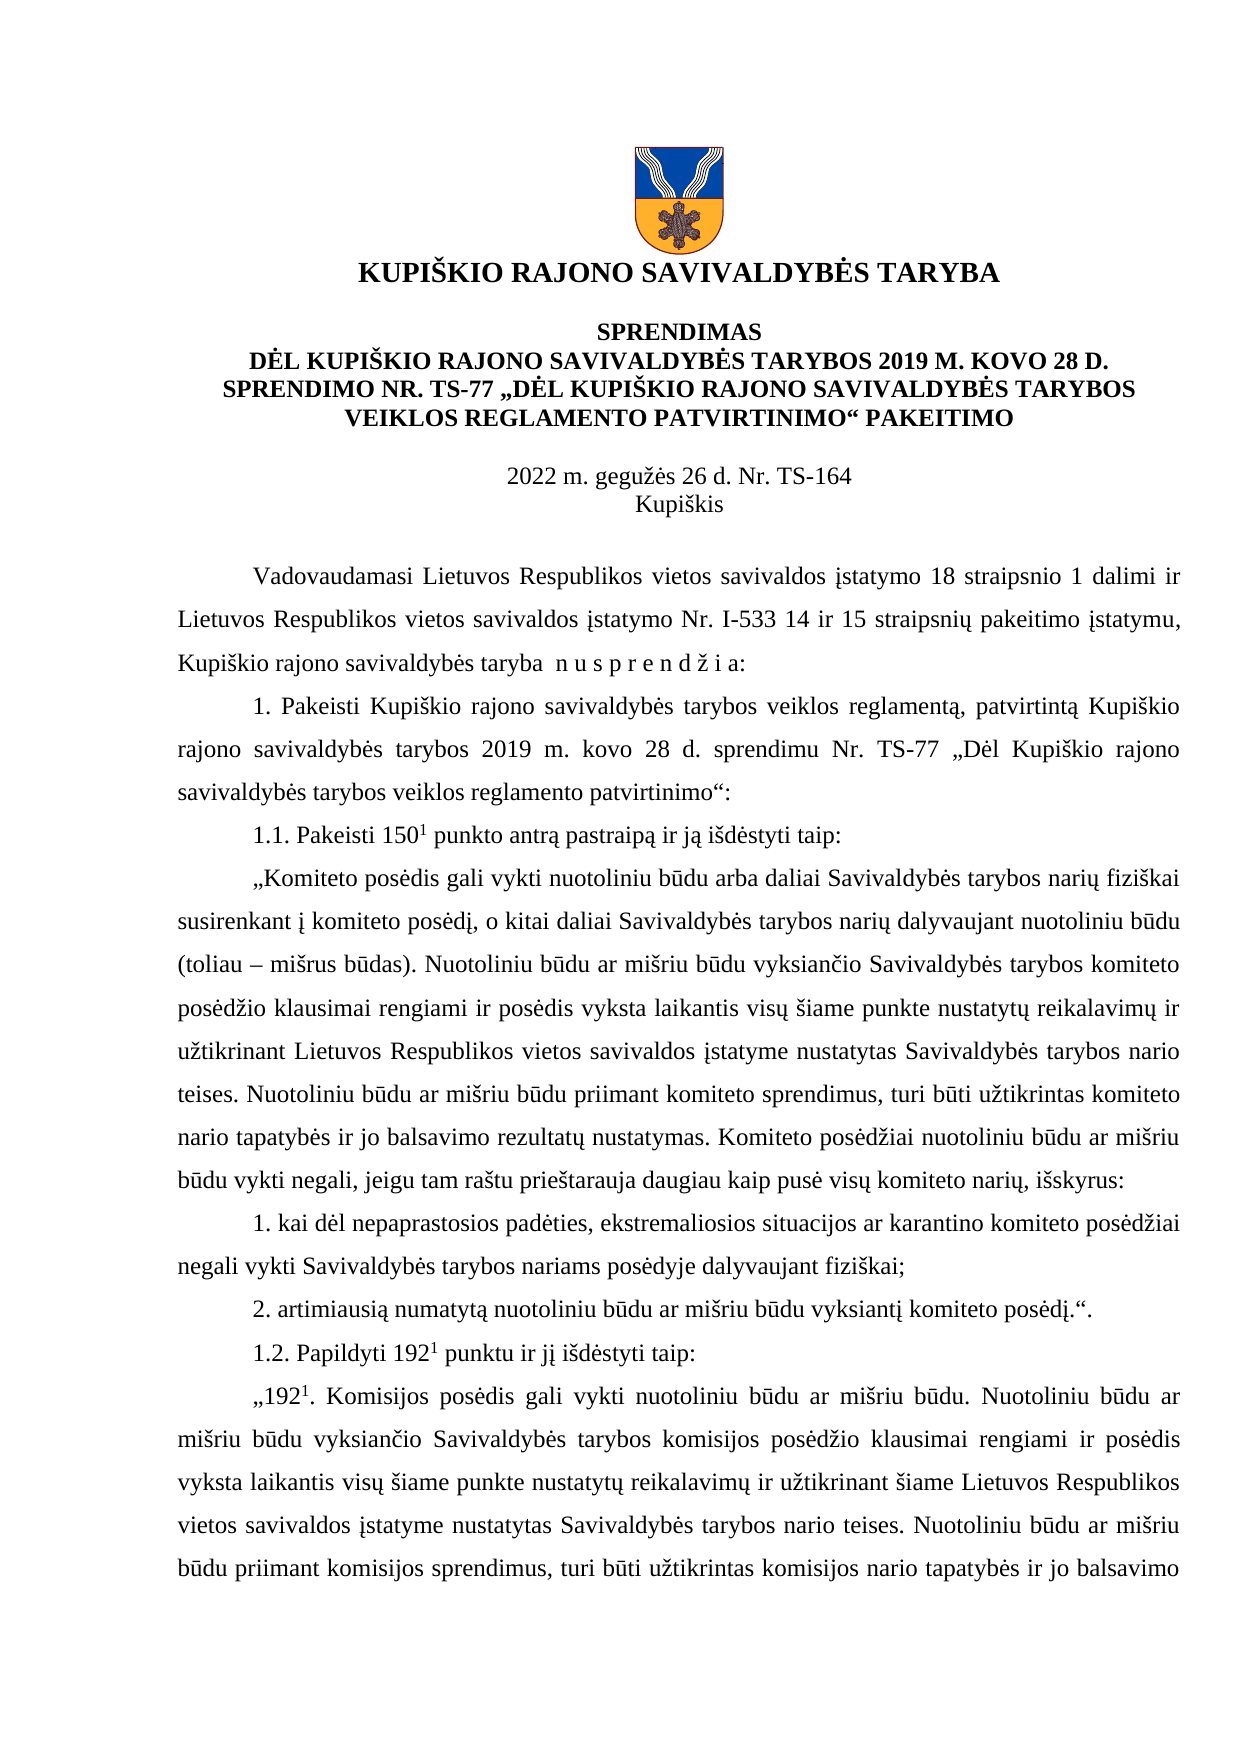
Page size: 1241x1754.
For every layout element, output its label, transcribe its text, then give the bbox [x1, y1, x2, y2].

text 1. kai dėl nepaprastosios padėties, ekstremaliosios situacijos ar karantino komiteto posėdžiai negali vykti Savivaldybės tarybos nariams posėdyje dalyvaujant fiziškai; [177, 1208, 1181, 1280]
text KUPIŠKIO RAJONO SAVIVALDYBĖS TARYBA [177, 255, 1181, 288]
text 2022 m. gegužės 26 d. Nr. TS-164 [177, 461, 1181, 489]
text Kupiškis [177, 489, 1181, 518]
text SPRENDIMAS [177, 317, 1181, 346]
text Vadovaudamasi Lietuvos Respublikos vietos savivaldos įstatymo 18 straipsnio 1 dalimi ir Lietuvos Respublikos vietos savivaldos įstatymo Nr. I-533 14 ir 15 straipsnių pakeitimo įstatymu, Kupiškio rajono savivaldybės taryba n u s p r e n d ž i a: [177, 561, 1181, 676]
text „1921. Komisijos posėdis gali vykti nuotoliniu būdu ar mišriu būdu. Nuotoliniu būdu ar mišriu būdu vyksiančio Savivaldybės tarybos komisijos posėdžio klausimai rengiami ir posėdis vyksta laikantis visų šiame punkte nustatytų reikalavimų ir užtikrinant šiame Lietuvos Respublikos vietos savivaldos įstatyme nustatytas Savivaldybės tarybos nario teises. Nuotoliniu būdu ar mišriu būdu priimant komisijos sprendimus, turi būti užtikrintas komisijos nario tapatybės ir jo balsavimo [177, 1381, 1181, 1582]
text 1.1. Pakeisti 1501 punkto antrą pastraipą ir ją išdėstyti taip: [177, 820, 1181, 849]
text 1. Pakeisti Kupiškio rajono savivaldybės tarybos veiklos reglamentą, patvirtintą Kupiškio rajono savivaldybės tarybos 2019 m. kovo 28 d. sprendimu Nr. TS-77 „Dėl Kupiškio rajono savivaldybės tarybos veiklos reglamento patvirtinimo“: [177, 691, 1181, 806]
text „Komiteto posėdis gali vykti nuotoliniu būdu arba daliai Savivaldybės tarybos narių fiziškai susirenkant į komiteto posėdį, o kitai daliai Savivaldybės tarybos narių dalyvaujant nuotoliniu būdu (toliau – mišrus būdas). Nuotoliniu būdu ar mišriu būdu vyksiančio Savivaldybės tarybos komiteto posėdžio klausimai rengiami ir posėdis vyksta laikantis visų šiame punkte nustatytų reikalavimų ir užtikrinant Lietuvos Respublikos vietos savivaldos įstatyme nustatytas Savivaldybės tarybos nario teises. Nuotoliniu būdu ar mišriu būdu priimant komiteto sprendimus, turi būti užtikrintas komiteto nario tapatybės ir jo balsavimo rezultatų nustatymas. Komiteto posėdžiai nuotoliniu būdu ar mišriu būdu vykti negali, jeigu tam raštu prieštarauja daugiau kaip pusė visų komiteto narių, išskyrus: [177, 863, 1181, 1194]
text 2. artimiausią numatytą nuotoliniu būdu ar mišriu būdu vyksiantį komiteto posėdį.“. [177, 1294, 1181, 1323]
text DĖL KUPIŠKIO RAJONO SAVIVALDYBĖS TARYBOS 2019 M. KOVO 28 D. SPRENDIMO NR. TS-77 „DĖL KUPIŠKIO RAJONO SAVIVALDYBĖS TARYBOS VEIKLOS REGLAMENTO PATVIRTINIMO“ PAKEITIMO [177, 346, 1181, 432]
text 1.2. Papildyti 1921 punktu ir jį išdėstyti taip: [177, 1338, 1181, 1366]
